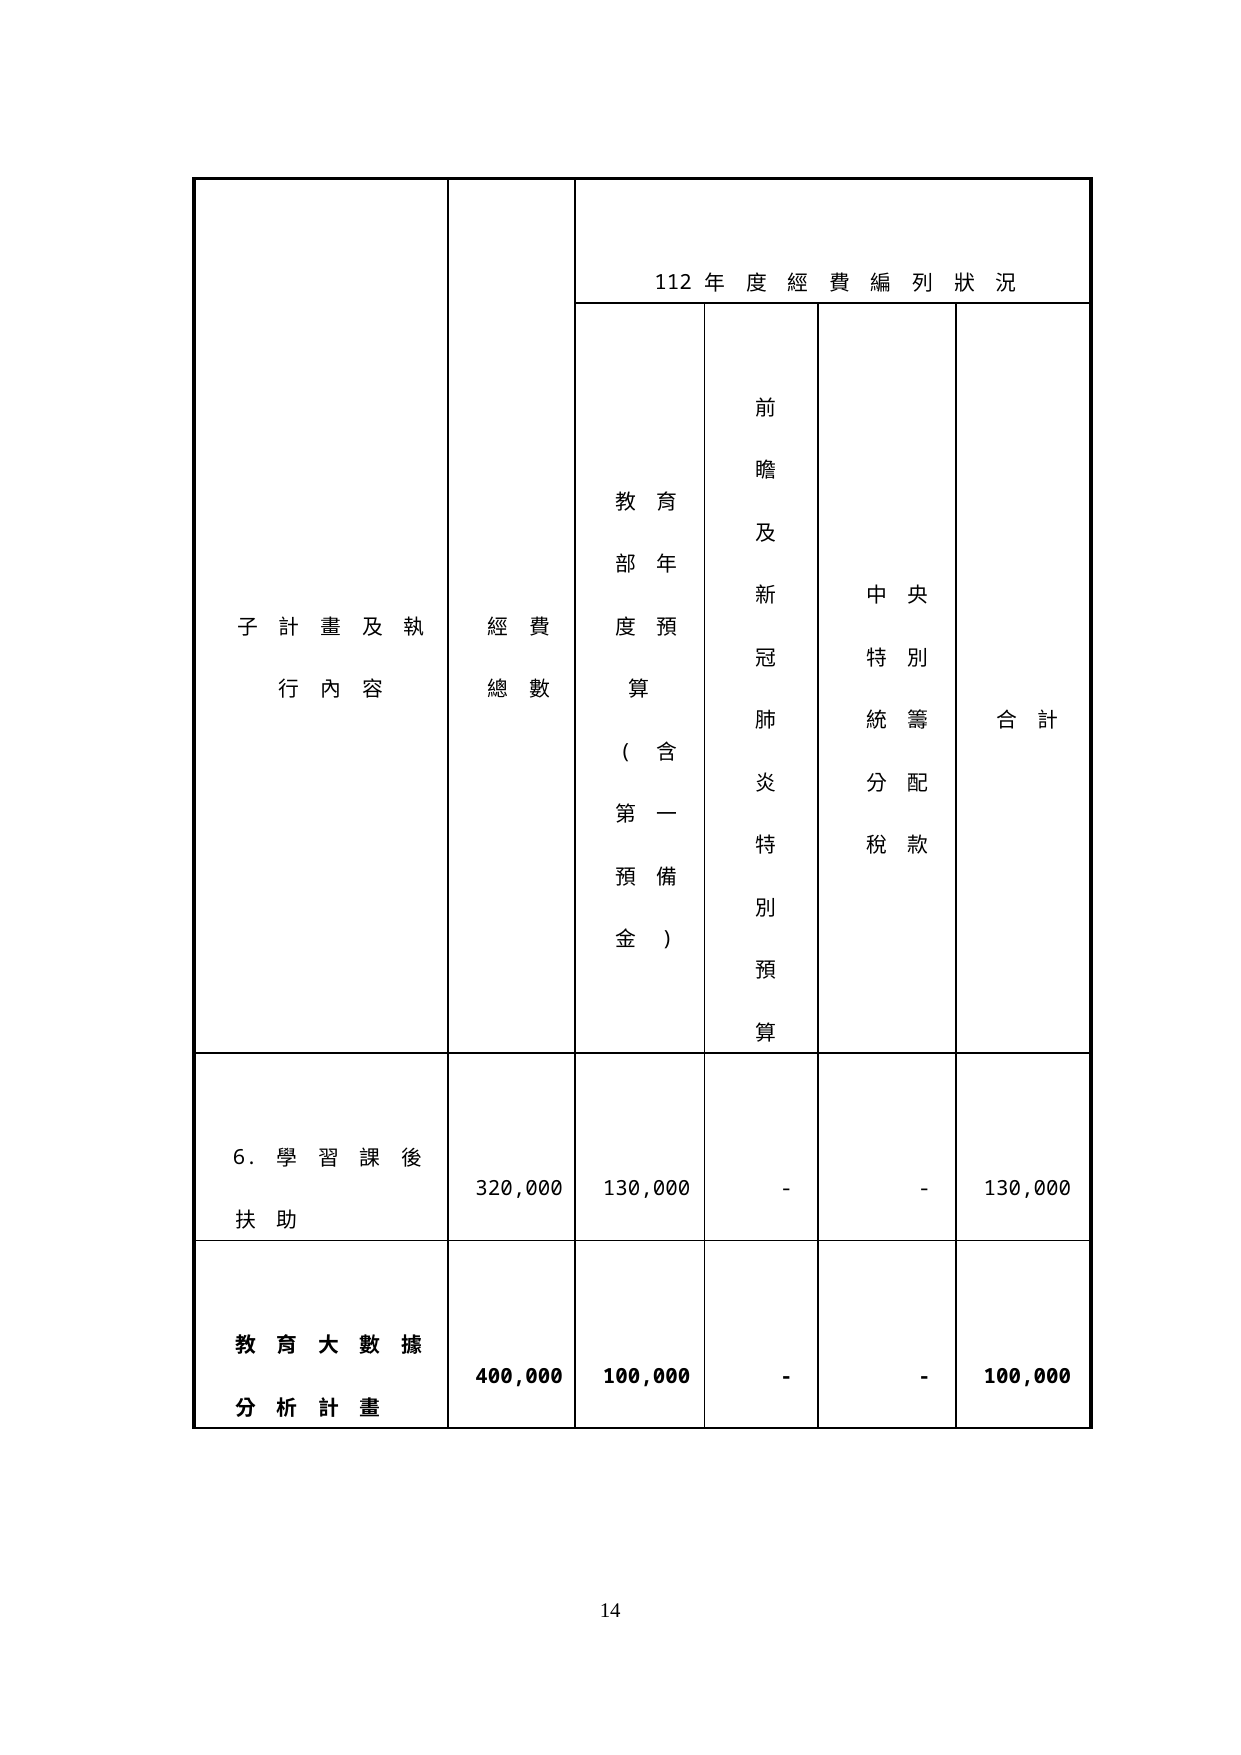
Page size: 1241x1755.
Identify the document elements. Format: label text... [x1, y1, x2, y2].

table_header 112年度經費編列狀況 [576, 180, 1089, 302]
table_header 經費總數 [449, 180, 574, 1052]
table_cell - [819, 1054, 955, 1240]
table_cell 前瞻及新冠肺炎特別預算 [705, 304, 817, 1052]
table_cell 130,000 [957, 1054, 1089, 1240]
table_cell 合計 [957, 304, 1089, 1052]
table_cell 中央特別統籌分配稅款 [819, 304, 955, 1052]
table_cell - [705, 1054, 817, 1240]
table_cell - [819, 1241, 955, 1427]
table_cell 400,000 [449, 1241, 574, 1427]
table_cell 130,000 [576, 1054, 704, 1240]
table_cell 教育大數據分析計畫 [196, 1241, 447, 1427]
table_cell - [705, 1241, 817, 1427]
table_cell 6.學習課後扶助 [196, 1054, 447, 1240]
table_cell 教育部年度預算(含第一預備金) [576, 304, 704, 1052]
table_cell 100,000 [576, 1241, 704, 1427]
table_header 子計畫及執行內容 [196, 180, 447, 1052]
table_cell 320,000 [449, 1054, 574, 1240]
table_cell 100,000 [957, 1241, 1089, 1427]
